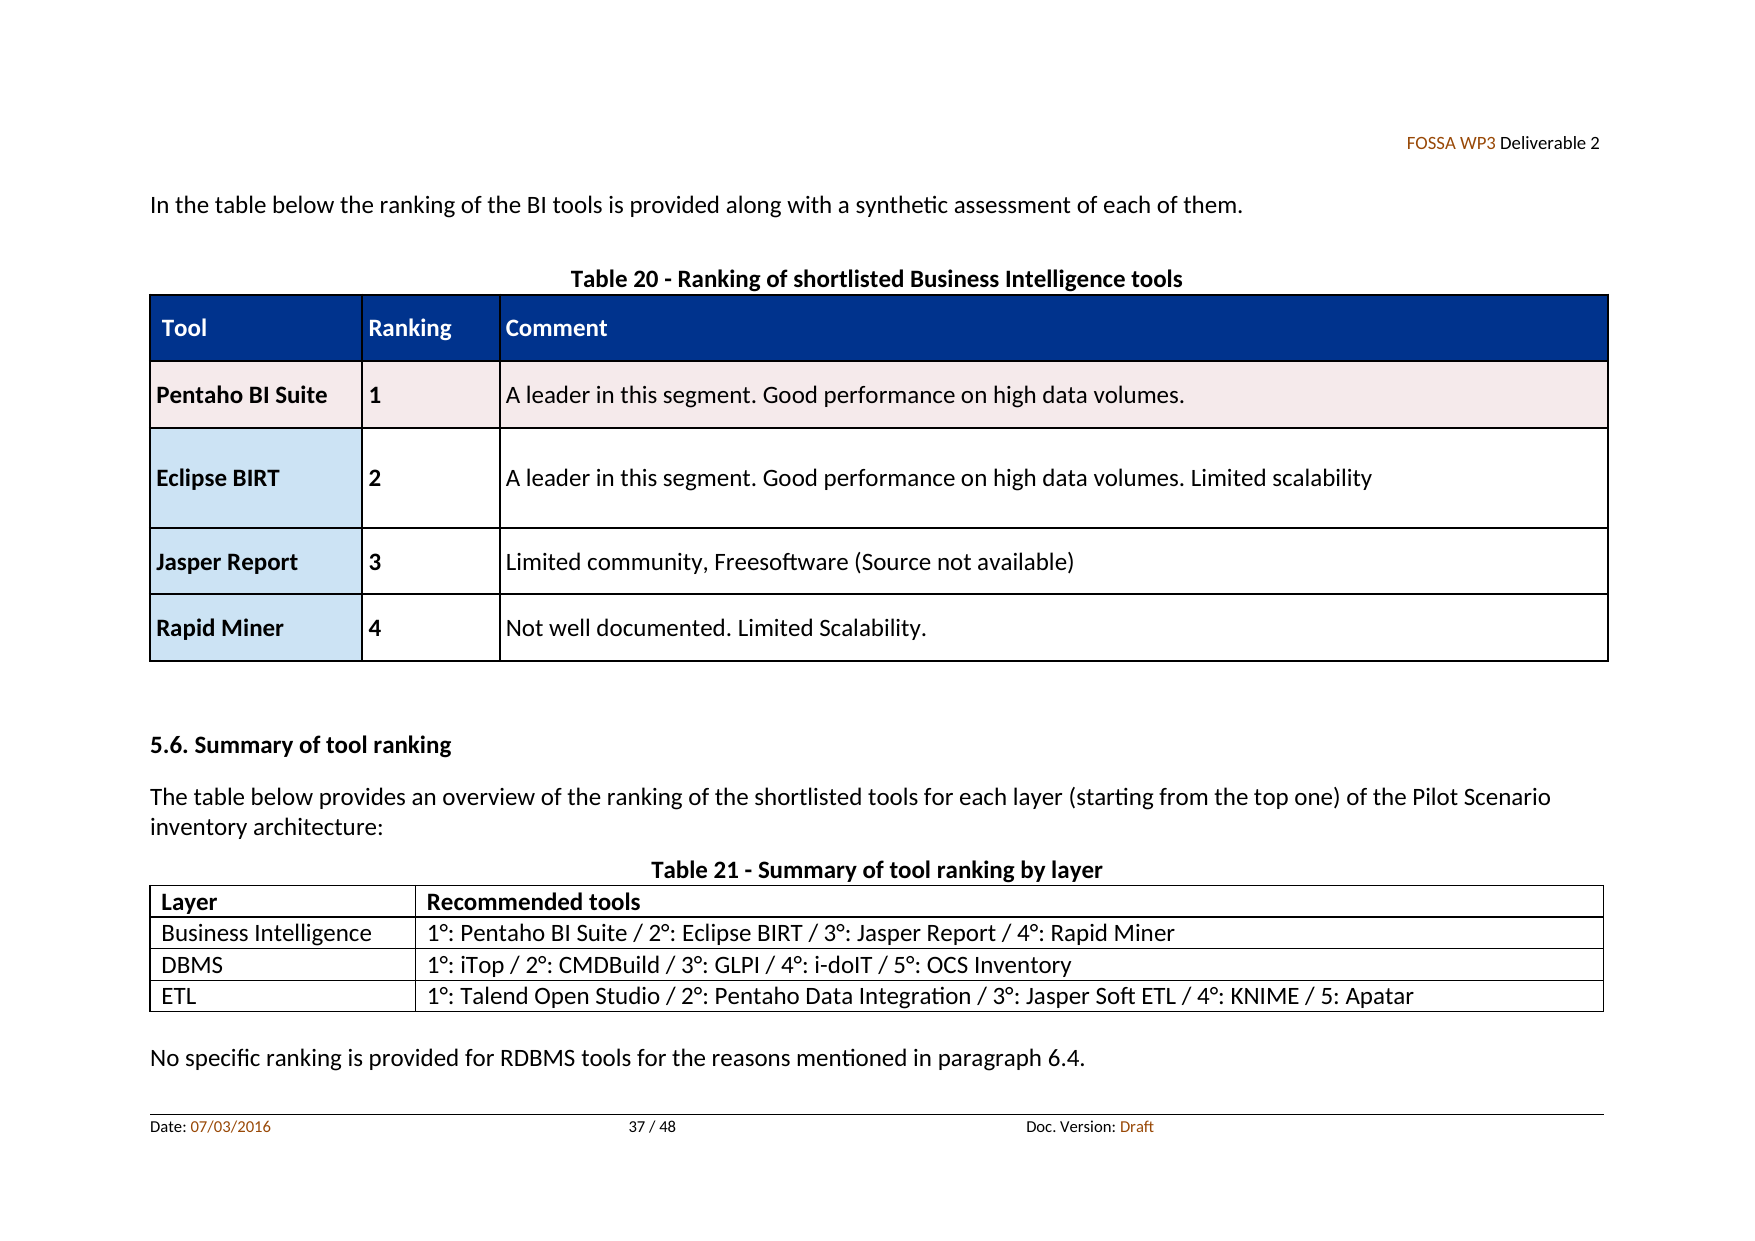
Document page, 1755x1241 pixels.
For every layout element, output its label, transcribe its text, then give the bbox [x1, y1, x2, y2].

subtitle Summary of tool ranking [150, 729, 1604, 760]
table_cell Jasper Report [151, 529, 361, 593]
table_cell 1 [363, 362, 499, 427]
table_cell 2 [363, 429, 499, 527]
table_cell A leader in this segment. Good performance on high data volumes. Limited scalability [501, 429, 1607, 527]
text In the table below the ranking of the BI tools is provided along with a synthetic assessment of each of them. [150, 189, 1604, 220]
table_cell Business Intelligence [151, 918, 415, 948]
table_cell Eclipse BIRT [151, 429, 361, 527]
text Table 21 - Summary of tool ranking by layer [150, 854, 1604, 885]
table_cell 1°: Talend Open Studio / 2°: Pentaho Data Integration / 3°: Jasper Soft ETL / 4°: KNIME / 5: Apatar [416, 981, 1603, 1011]
text The table below provides an overview of the ranking of the shortlisted tools for each layer (starting from the top one) of the Pilot Scenario inventory architecture: [150, 781, 1604, 842]
table_cell Limited community, Freesoftware (Source not available) [501, 529, 1607, 593]
table_cell Rapid Miner [151, 595, 361, 660]
table_cell ETL [151, 981, 415, 1011]
text No specific ranking is provided for RDBMS tools for the reasons mentioned in paragraph 6.4. [150, 1043, 1604, 1073]
table_cell 1°: Pentaho BI Suite / 2°: Eclipse BIRT / 3°: Jasper Report / 4°: Rapid Miner [416, 918, 1603, 948]
table_header Recommended tools [416, 886, 1603, 916]
table_cell Not well documented. Limited Scalability. [501, 595, 1607, 660]
table_header Layer [151, 886, 415, 916]
table_header Comment [501, 296, 1607, 360]
table_header Ranking [363, 296, 499, 360]
table_cell 4 [363, 595, 499, 660]
table_cell A leader in this segment. Good performance on high data volumes. [501, 362, 1607, 427]
text Table 20 - Ranking of shortlisted Business Intelligence tools [150, 263, 1604, 293]
table_cell Pentaho BI Suite [151, 362, 361, 427]
table_header Tool [151, 296, 361, 360]
table_cell DBMS [151, 949, 415, 979]
table_cell 1°: iTop / 2°: CMDBuild / 3°: GLPI / 4°: i-doIT / 5°: OCS Inventory [416, 949, 1603, 979]
table_cell 3 [363, 529, 499, 593]
